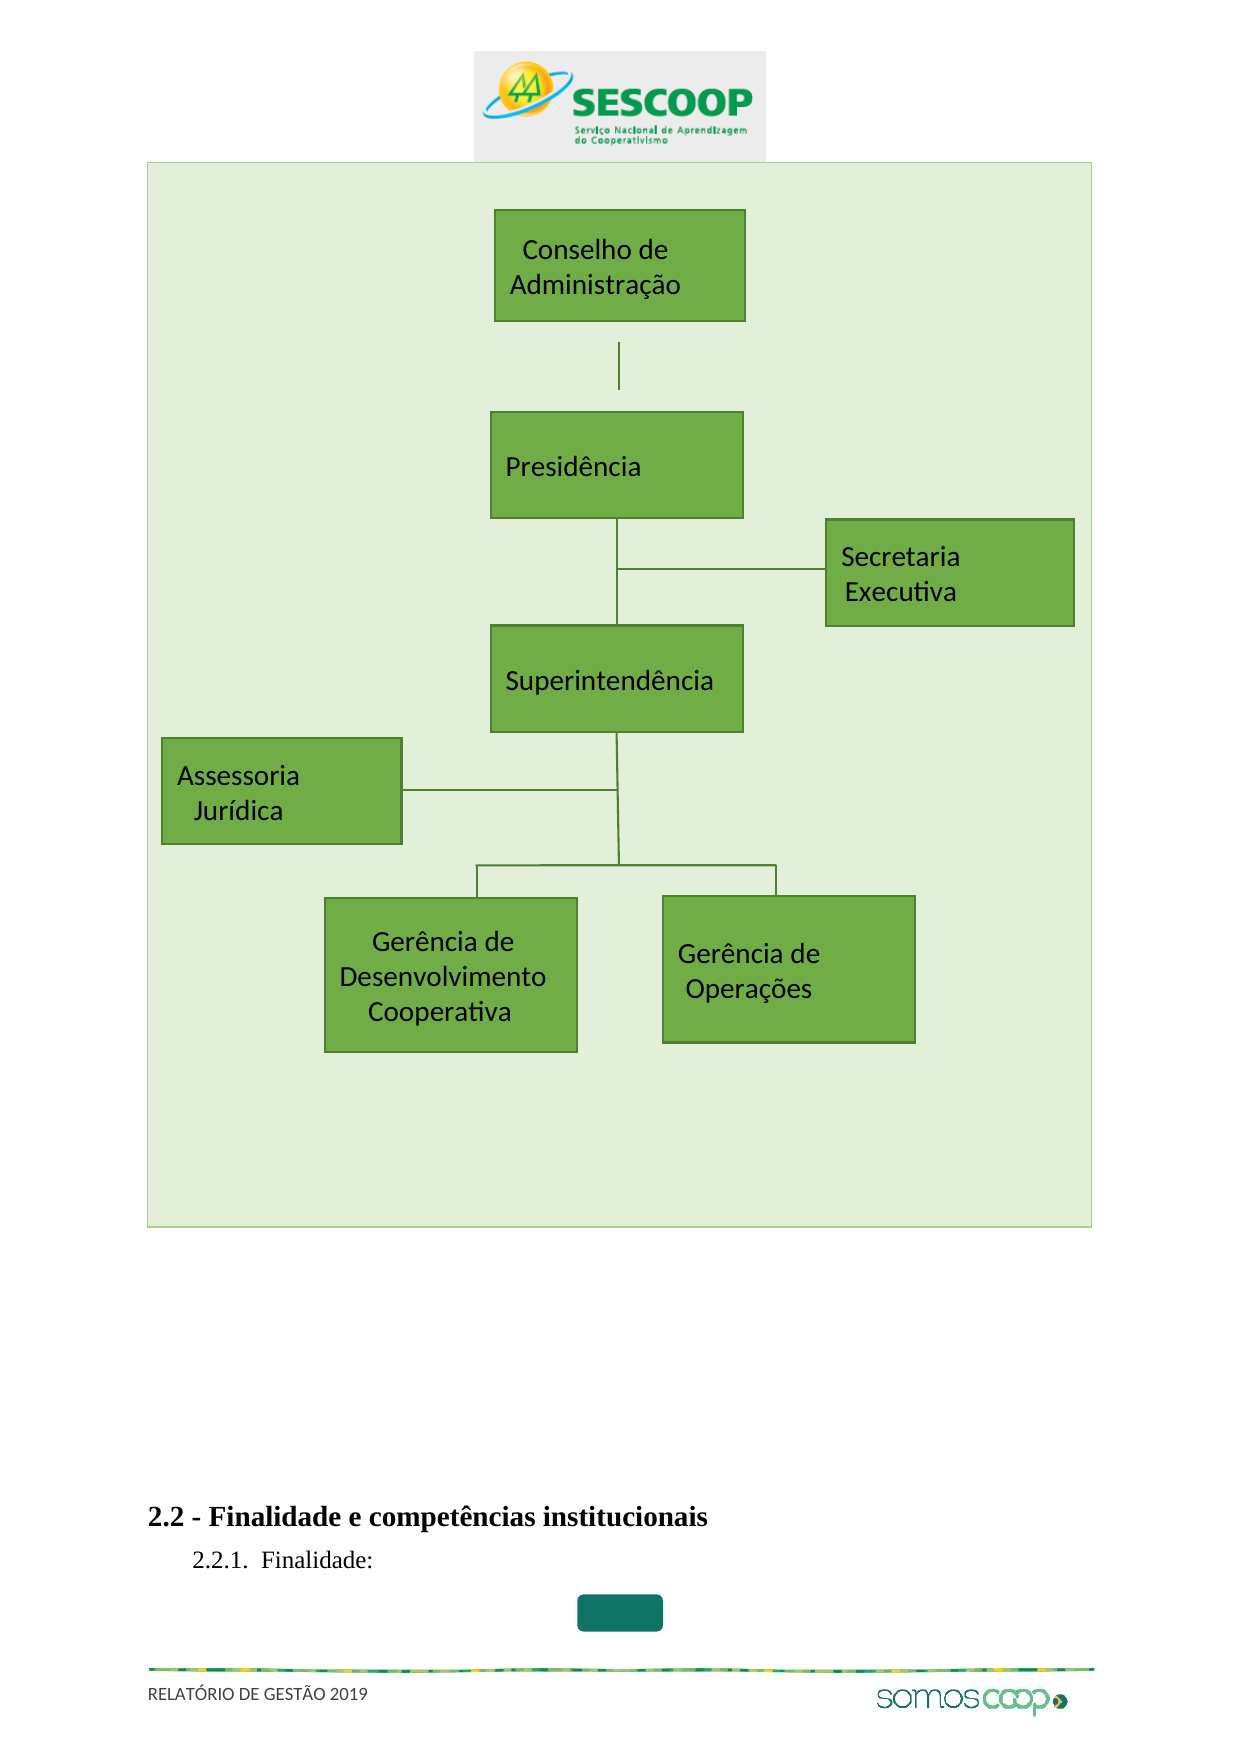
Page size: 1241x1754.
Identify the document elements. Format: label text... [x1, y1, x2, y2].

subtitle 2.2 - Finalidade e competências institucionais [148, 1499, 1092, 1533]
table_cell [148, 163, 1091, 1226]
text 2.2.1. Finalidade: [192, 1546, 1092, 1574]
